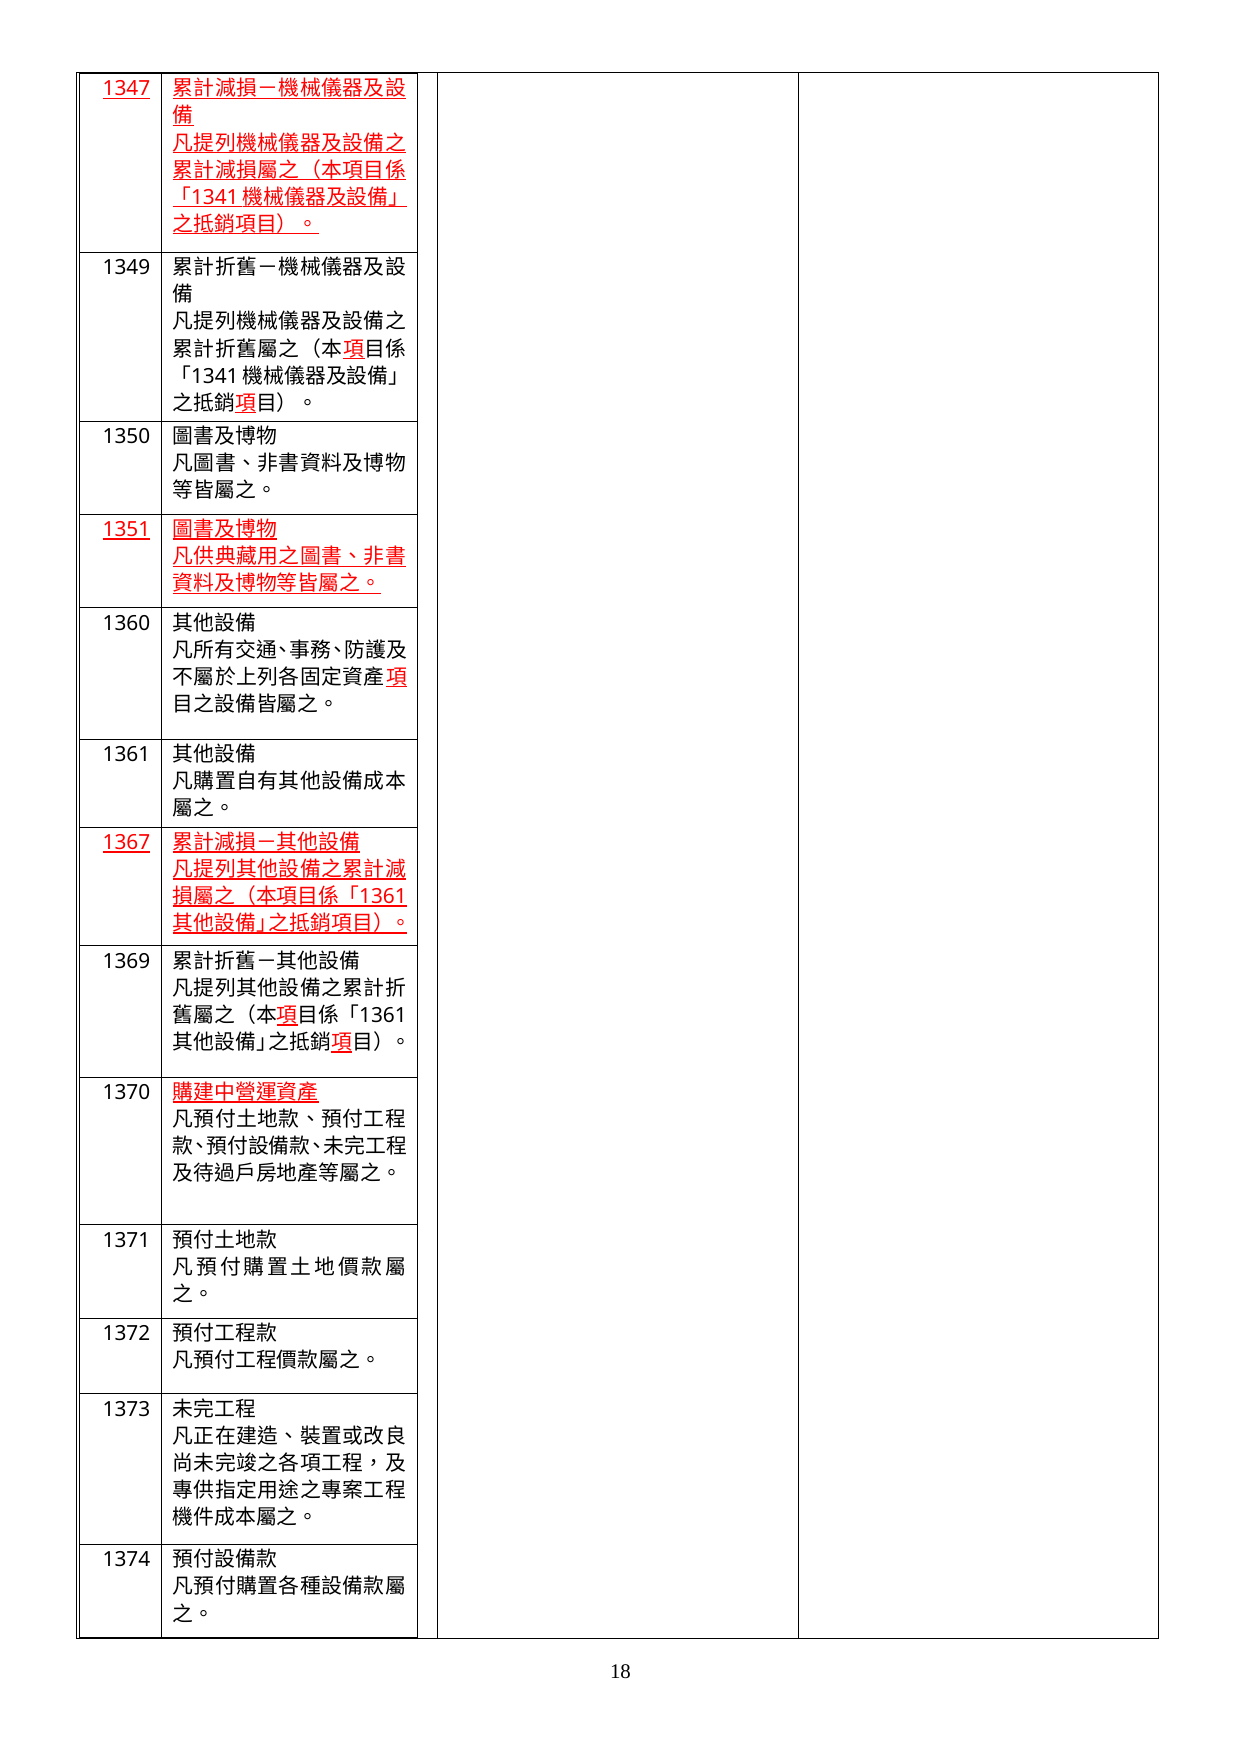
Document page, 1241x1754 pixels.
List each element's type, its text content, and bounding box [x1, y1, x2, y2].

table_cell 1374 [80, 1545, 161, 1637]
table_cell 累計減損－機械儀器及設備 凡提列機械儀器及設備之累計減損屬之（本項目係「1341機械儀器及設備」之抵銷項目）。 [162, 74, 417, 252]
table_cell 圖書及博物 凡供典藏用之圖書、非書資料及博物等皆屬之。 [162, 515, 417, 607]
table_cell 累計折舊－機械儀器及設備 凡提列機械儀器及設備之累計折舊屬之（本項目係「1341機械儀器及設備」之抵銷項目）。 [162, 253, 417, 421]
table_cell [799, 73, 1158, 1638]
table_cell 1369 [80, 946, 161, 1077]
table_cell 1347 [80, 74, 161, 252]
table_cell 預付工程款 凡預付工程價款屬之。 [162, 1319, 417, 1393]
table_cell 預付設備款 凡預付購置各種設備款屬之。 [162, 1545, 417, 1637]
table_cell 其他設備 凡所有交通、事務、防護及不屬於上列各固定資產項目之設備皆屬之。 [162, 608, 417, 739]
table_cell 累計減損－其他設備 凡提列其他設備之累計減損屬之（本項目係「1361其他設備」之抵銷項目）。 [162, 828, 417, 945]
table_cell [418, 73, 437, 1638]
table_cell 二十、資產類會計科目名稱、編號及定義如下表： [438, 73, 798, 1638]
table_cell 1367 [80, 828, 161, 945]
table_cell 1351 [80, 515, 161, 607]
table_cell 累計折舊－其他設備 凡提列其他設備之累計折舊屬之（本項目係「1361其他設備」之抵銷項目）。 [162, 946, 417, 1077]
table_cell 1372 [80, 1319, 161, 1393]
table_cell 1371 [80, 1225, 161, 1318]
table_cell 1361 [80, 740, 161, 827]
table_cell 購建中營運資產 凡預付土地款、預付工程款、預付設備款、未完工程及待過戶房地產等屬之。 [162, 1078, 417, 1224]
table_cell 其他設備 凡購置自有其他設備成本屬之。 [162, 740, 417, 827]
table_cell 未完工程 凡正在建造、裝置或改良尚未完竣之各項工程，及專供指定用途之專案工程機件成本屬之。 [162, 1394, 417, 1544]
table_cell 1373 [80, 1394, 161, 1544]
table_cell 1349 [80, 253, 161, 421]
table_cell 圖書及博物 凡圖書、非書資料及博物等皆屬之。 [162, 422, 417, 514]
table_cell 1360 [80, 608, 161, 739]
table_cell 1350 [80, 422, 161, 514]
table_cell 預付土地款 凡預付購置土地價款屬之。 [162, 1225, 417, 1318]
table_cell 1370 [80, 1078, 161, 1224]
